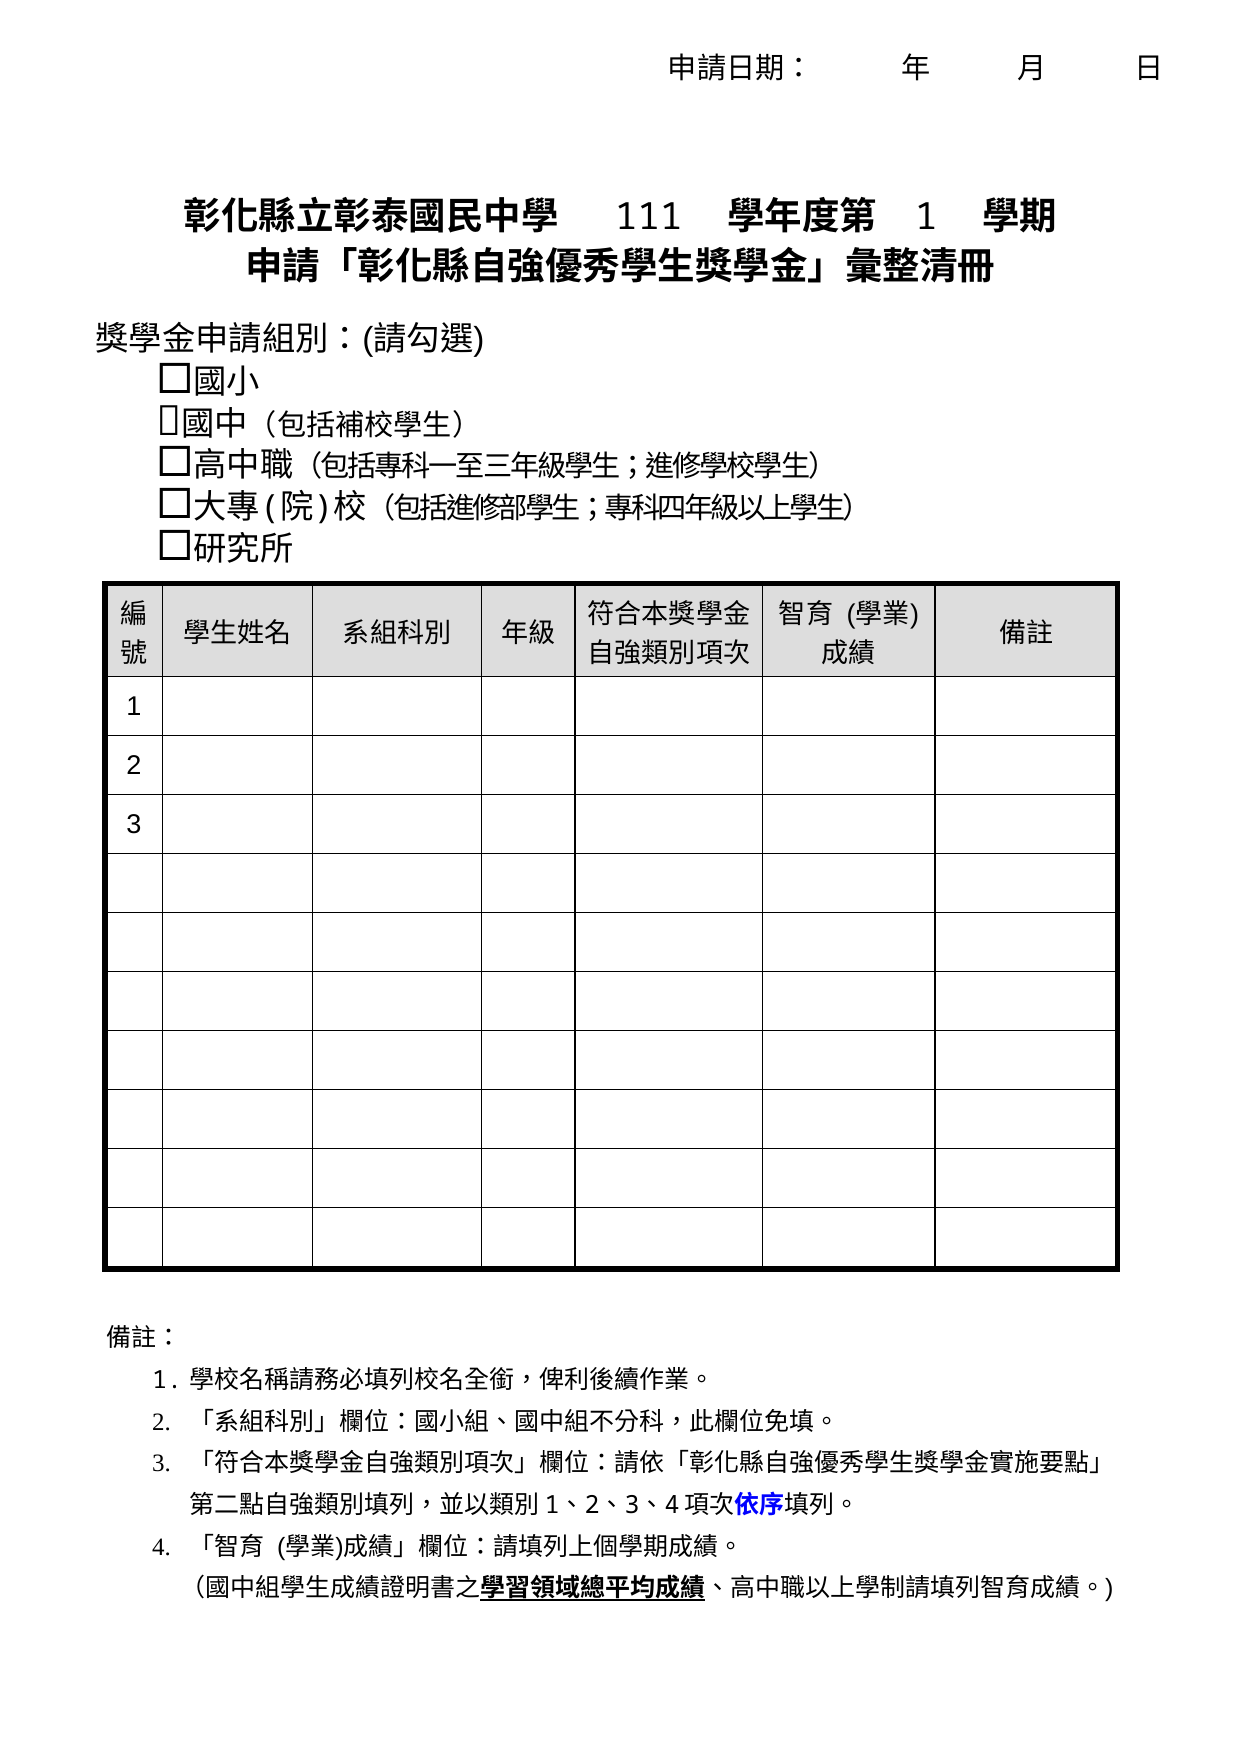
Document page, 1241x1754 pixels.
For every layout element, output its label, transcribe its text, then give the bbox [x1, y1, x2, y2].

table_cell [936, 1090, 1115, 1148]
table_cell [763, 972, 934, 1030]
table_cell [482, 972, 574, 1030]
table_cell [163, 1031, 312, 1089]
table_cell [936, 677, 1115, 735]
table_header 編號 [108, 586, 162, 676]
table_cell [576, 1090, 762, 1148]
table_cell [313, 1208, 481, 1266]
table_cell [108, 1208, 162, 1266]
table_cell [576, 1149, 762, 1207]
table_cell [936, 1208, 1115, 1266]
text 研究所 [77, 527, 1163, 568]
text 備註： [77, 1313, 1163, 1355]
table_cell [163, 913, 312, 971]
list 「符合本獎學金自強類別項次」欄位：請依「彰化縣自強優秀學生獎學金實施要點」 第二點自強類別填列，並以類別1、2、3、4項次依序填列。 [152, 1438, 1163, 1522]
text 申請「彰化縣自強優秀學生獎學金」彙整清冊 [77, 249, 1163, 287]
table_cell [482, 1149, 574, 1207]
table_cell [313, 677, 481, 735]
table_cell [108, 913, 162, 971]
table_cell [576, 736, 762, 794]
table_cell [482, 913, 574, 971]
table_cell [313, 854, 481, 912]
table_cell [763, 1149, 934, 1207]
table_cell [482, 1090, 574, 1148]
table_cell [163, 795, 312, 853]
table_cell [763, 854, 934, 912]
table_cell [163, 1149, 312, 1207]
text （國中組學生成績證明書之學習領域總平均成績、高中職以上學制請填列智育成績。) [77, 1563, 1163, 1605]
table_cell [482, 854, 574, 912]
table_cell [163, 677, 312, 735]
text 國小 [77, 360, 1163, 402]
table_cell [763, 677, 934, 735]
text 獎學金申請組別：(請勾選) [77, 312, 1163, 360]
table_cell [482, 677, 574, 735]
table_cell [163, 854, 312, 912]
table_cell [313, 1090, 481, 1148]
table_cell [576, 972, 762, 1030]
text 高中職（包括專科一至三年級學生；進修學校學生） [77, 443, 1163, 485]
table_cell [313, 1031, 481, 1089]
text 國中（包括補校學生） [77, 402, 1163, 443]
table_cell [163, 1090, 312, 1148]
table_header 系組科別 [313, 586, 481, 676]
table_cell 3 [108, 795, 162, 853]
table_cell [163, 972, 312, 1030]
table_cell [936, 854, 1115, 912]
table_cell [763, 1090, 934, 1148]
table_cell [482, 795, 574, 853]
table_cell [482, 1208, 574, 1266]
table_cell [936, 1031, 1115, 1089]
text 大專(院)校（包括進修部學生；專科四年級以上學生） [77, 485, 1163, 527]
table_cell [576, 795, 762, 853]
table_header 學生姓名 [163, 586, 312, 676]
table_cell [108, 1090, 162, 1148]
table_cell [313, 1149, 481, 1207]
table_cell [163, 736, 312, 794]
table_cell [108, 1031, 162, 1089]
table_cell [936, 1149, 1115, 1207]
table_cell [763, 1031, 934, 1089]
table_cell [576, 1208, 762, 1266]
table_cell [576, 913, 762, 971]
text 彰化縣立彰泰國民中學 111 學年度第 1 學期 [77, 199, 1163, 237]
table_cell [482, 1031, 574, 1089]
table_cell [108, 854, 162, 912]
table_cell [763, 795, 934, 853]
table_cell [936, 736, 1115, 794]
table_cell [576, 677, 762, 735]
table_cell [313, 736, 481, 794]
table_cell [482, 736, 574, 794]
table_header 符合本獎學金自強類別項次 [576, 586, 762, 676]
list 「智育 (學業)成績」欄位：請填列上個學期成績。 [152, 1522, 1163, 1563]
table_cell [936, 913, 1115, 971]
table_cell [313, 972, 481, 1030]
table_header 年級 [482, 586, 574, 676]
text 申請日期： 年 月 日 [21, 44, 1163, 87]
table_cell [313, 913, 481, 971]
table_header 備註 [936, 586, 1115, 676]
table_cell 2 [108, 736, 162, 794]
table_cell [936, 795, 1115, 853]
table_cell [936, 972, 1115, 1030]
table_cell 1 [108, 677, 162, 735]
table_cell [763, 1208, 934, 1266]
list 「系組科別」欄位：國小組、國中組不分科，此欄位免填。 [152, 1397, 1163, 1438]
table_cell [576, 854, 762, 912]
table_cell [763, 736, 934, 794]
table_header 智育 (學業)成績 [763, 586, 934, 676]
table_cell [163, 1208, 312, 1266]
table_cell [108, 1149, 162, 1207]
table_cell [108, 972, 162, 1030]
list 學校名稱請務必填列校名全銜，俾利後續作業。 [152, 1355, 1163, 1397]
table_cell [763, 913, 934, 971]
table_cell [576, 1031, 762, 1089]
table_cell [313, 795, 481, 853]
